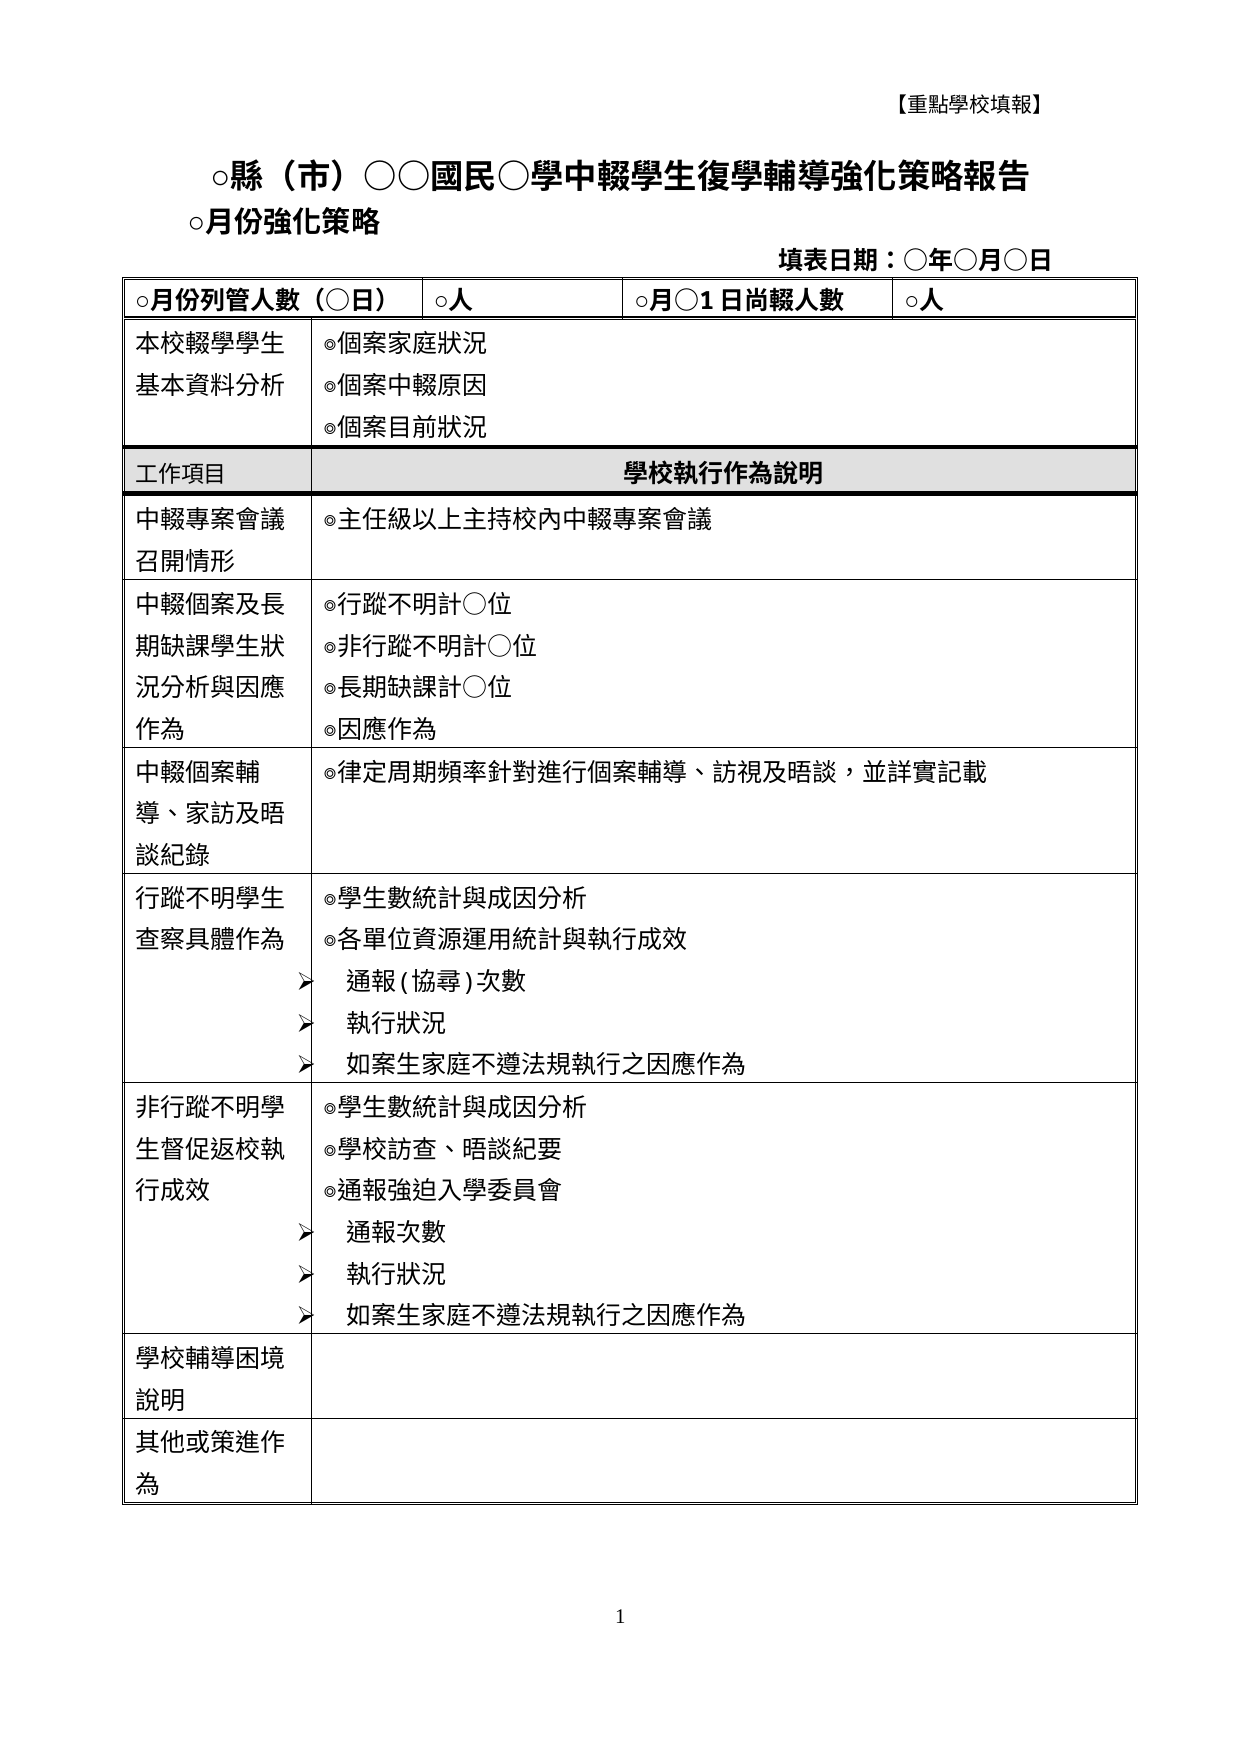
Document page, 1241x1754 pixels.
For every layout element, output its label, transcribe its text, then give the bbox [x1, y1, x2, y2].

table_cell ◎主任級以上主持校內中輟專案會議 [312, 496, 1135, 579]
text 填表日期：○年○月○日 [187, 241, 1053, 277]
table_cell ◎律定周期頻率針對進行個案輔導、訪視及晤談，並詳實記載 [312, 748, 1135, 873]
table_header ○人 [423, 280, 622, 316]
table_cell 本校輟學學生基本資料分析 [125, 320, 311, 444]
table_cell 行蹤不明學生查察具體作為 [125, 874, 311, 1082]
table_cell 學校輔導困境說明 [125, 1334, 311, 1417]
table_header ○月○1日尚輟人數 [623, 280, 892, 316]
table_cell [312, 1334, 1135, 1417]
text ○月份強化策略 [187, 198, 1053, 241]
table_cell ◎行蹤不明計○位 ◎非行蹤不明計○位 ◎長期缺課計○位 ◎因應作為 [312, 580, 1135, 747]
text ○縣（市）○○國民○學中輟學生復學輔導強化策略報告 [187, 150, 1053, 198]
table_cell 中輟專案會議召開情形 [125, 496, 311, 579]
table_cell 工作項目 [125, 449, 311, 491]
table_cell ◎學生數統計與成因分析 ◎各單位資源運用統計與執行成效 通報(協尋)次數 執行狀況 如案生家庭不遵法規執行之因應作為 [312, 874, 1135, 1082]
table_cell 非行蹤不明學生督促返校執行成效 [125, 1083, 311, 1333]
table_cell ◎學生數統計與成因分析 ◎學校訪查、晤談紀要 ◎通報強迫入學委員會 通報次數 執行狀況 如案生家庭不遵法規執行之因應作為 [312, 1083, 1135, 1333]
table_header ○人 [893, 280, 1135, 316]
table_cell 中輟個案及長期缺課學生狀況分析與因應作為 [125, 580, 311, 747]
table_cell 中輟個案輔導、家訪及晤談紀錄 [125, 748, 311, 873]
table_cell ◎個案家庭狀況 ◎個案中輟原因 ◎個案目前狀況 [312, 320, 1135, 444]
table_header ○月份列管人數（○日） [125, 280, 422, 316]
table_cell 學校執行作為說明 [312, 449, 1135, 491]
table_cell [312, 1419, 1135, 1502]
table_cell 其他或策進作為 [125, 1419, 311, 1502]
